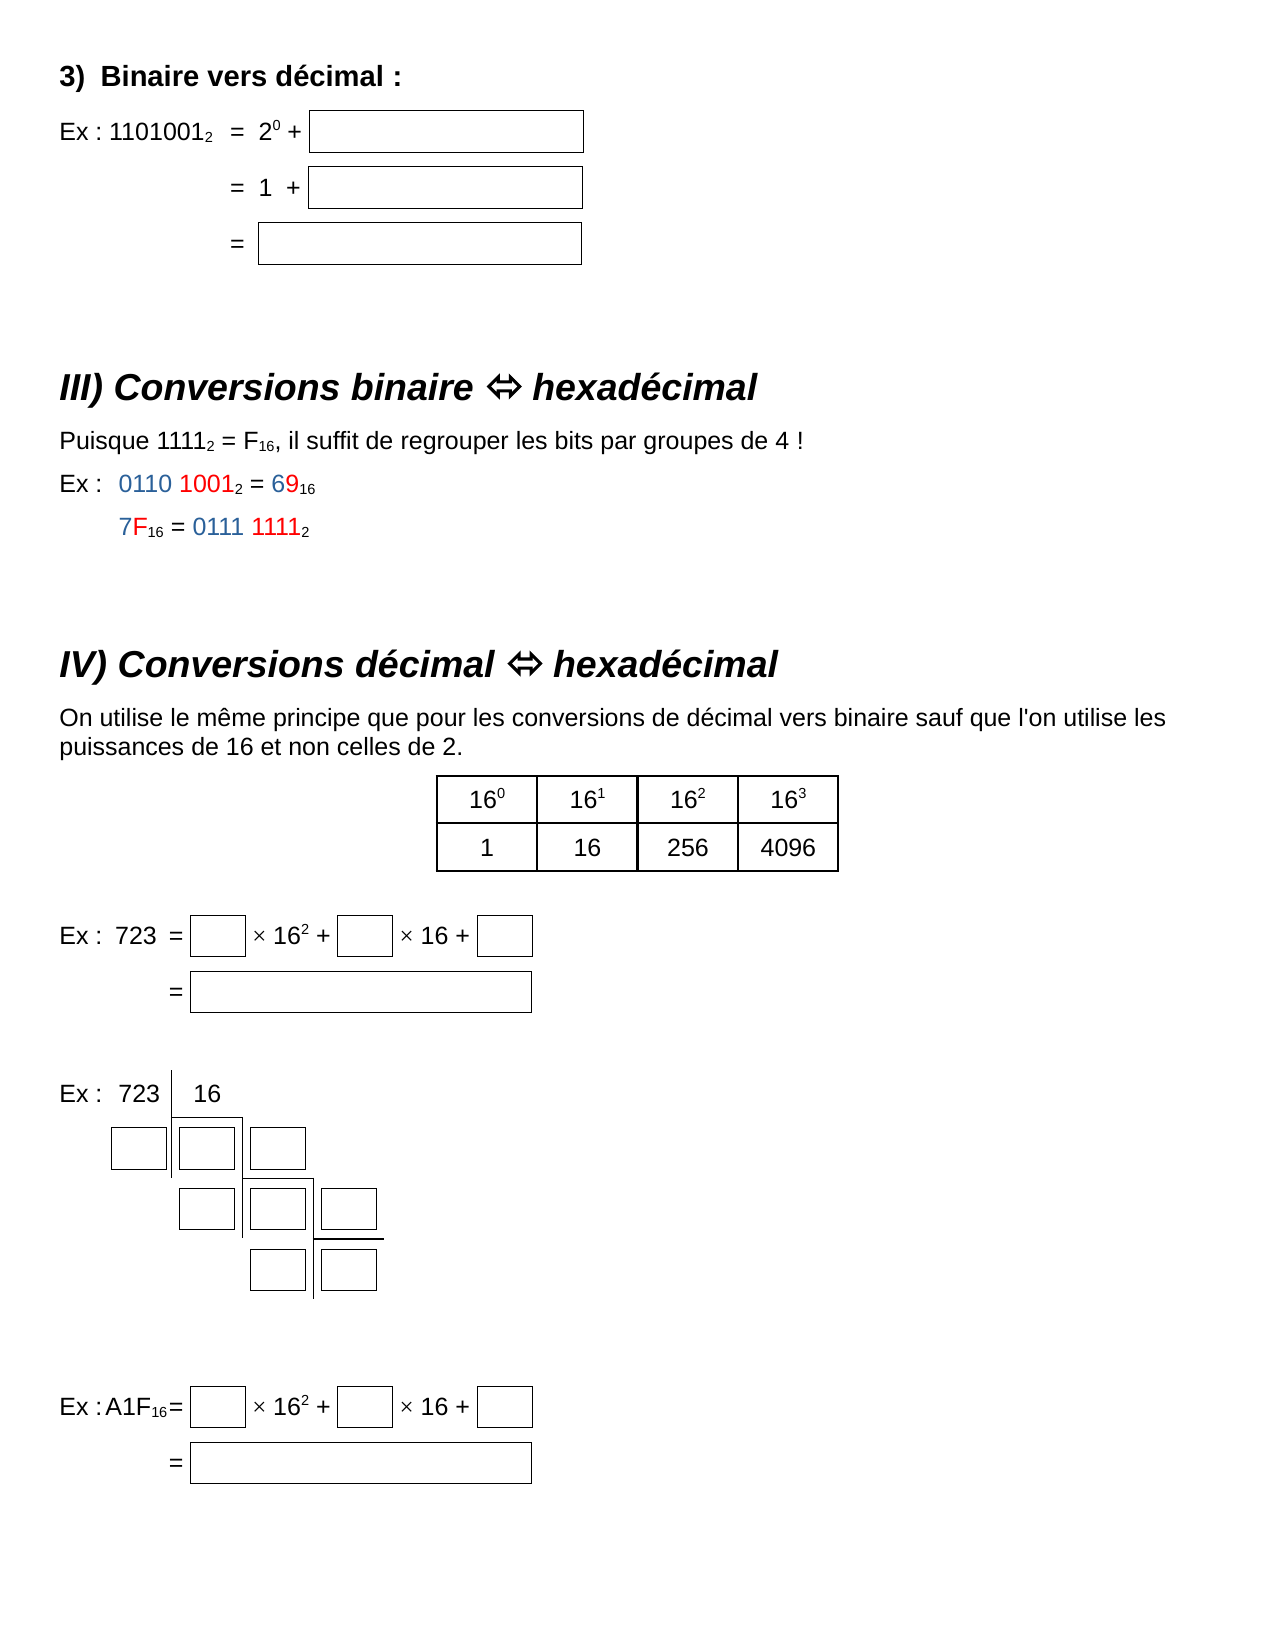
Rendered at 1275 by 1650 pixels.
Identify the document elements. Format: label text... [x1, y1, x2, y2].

text [582, 222, 1216, 264]
table_cell [59, 1178, 106, 1238]
table_cell [243, 1238, 313, 1299]
table_header 723 [106, 1070, 171, 1117]
text 7F16 = 0111 11112 [59, 512, 1216, 541]
text [532, 971, 1216, 1012]
table_cell [314, 1240, 384, 1299]
table_header [243, 1070, 313, 1117]
table_cell [172, 1178, 242, 1238]
table_cell 1 [438, 824, 536, 869]
table_cell 256 [639, 824, 737, 869]
text Ex : 723 = [59, 915, 190, 956]
list Conversions décimal  hexadécimal [59, 642, 1216, 685]
table_header 161 [538, 777, 636, 822]
table_cell [106, 1238, 172, 1299]
table_cell [106, 1178, 172, 1238]
table_header Ex : [59, 1070, 106, 1117]
text Ex : 11010012 = 20 + [59, 110, 309, 152]
table_header 160 [438, 777, 536, 822]
text = [59, 971, 190, 1012]
text × 162 + [246, 1386, 337, 1427]
text × 16 + [393, 1386, 477, 1427]
table_cell 16 [538, 824, 636, 869]
table_header 162 [639, 777, 737, 822]
table_cell 4096 [739, 824, 837, 869]
text [584, 110, 1216, 152]
table_header [313, 1070, 384, 1117]
text [533, 915, 1216, 956]
text Puisque 11112 = F16, il suffit de regrouper les bits par groupes de 4 ! [59, 426, 1216, 454]
list Conversions binaire  hexadécimal [59, 365, 1216, 408]
table_cell [243, 1179, 313, 1238]
text Ex : A1F16 = [59, 1386, 190, 1427]
table_header 163 [739, 777, 837, 822]
table_cell [243, 1117, 313, 1177]
text = [59, 222, 258, 264]
table_header 16 [172, 1070, 242, 1117]
text × 16 + [393, 915, 477, 956]
text On utilise le même principe que pour les conversions de décimal vers binaire sauf que l'on utilise les puissances de 16 et non celles de 2. [59, 703, 1216, 760]
text × 162 + [246, 915, 337, 956]
table_cell [313, 1117, 384, 1177]
table_cell [106, 1117, 171, 1177]
text [532, 1442, 1216, 1483]
text = 1 + [59, 166, 308, 208]
list Binaire vers décimal : [59, 59, 1216, 93]
text [583, 166, 1216, 208]
text = [59, 1442, 190, 1483]
table_cell [172, 1118, 242, 1177]
table_cell [59, 1238, 106, 1299]
text [533, 1386, 1216, 1427]
text Ex : 0110 10012 = 6916 [59, 469, 1216, 498]
table_cell [314, 1178, 384, 1238]
table_cell [172, 1238, 242, 1299]
table_cell [59, 1117, 106, 1177]
